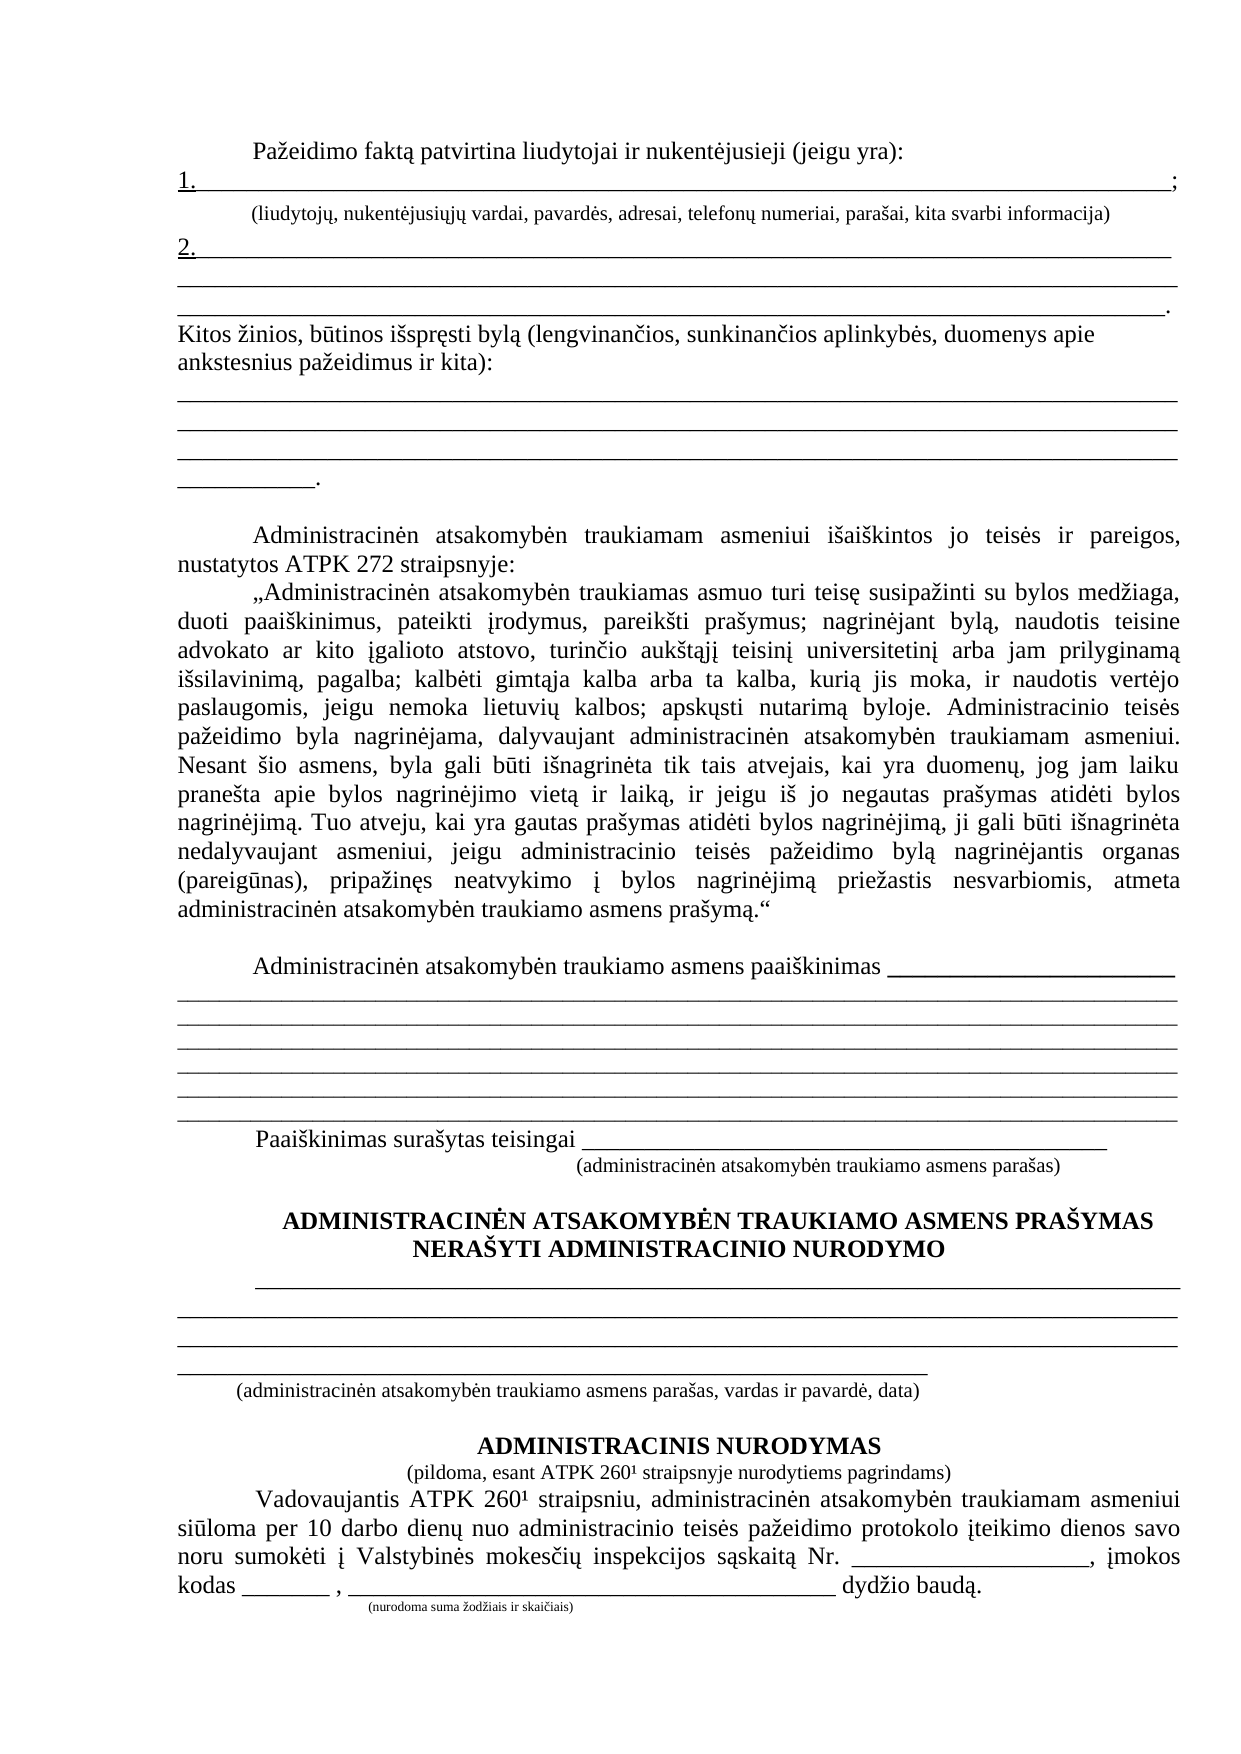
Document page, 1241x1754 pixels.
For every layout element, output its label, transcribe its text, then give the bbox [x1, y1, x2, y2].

text ________________________________________________________________________________________________ [177, 1052, 1181, 1076]
text ___________. [177, 462, 1181, 491]
text ADMINISTRACINĖN ATSAKOMYBĖN TRAUKIAMO ASMENS PRAŠYMAS NERAŠYTI ADMINISTRACINIO NURODYMO [177, 1206, 1181, 1263]
text ________________________________________________________________________________ [177, 434, 1181, 462]
text Kitos žinios, būtinos išspręsti bylą (lengvinančios, sunkinančios aplinkybės, duomenys apie ankstesnius pažeidimus ir kita): ________________________________________________________________________________ [177, 319, 1181, 405]
text (nurodoma suma žodžiais ir skaičiais) [177, 1599, 1181, 1623]
text 1.______________________________________________________________________________; [177, 165, 1181, 201]
text ________________________________________________________________________________________________ [177, 1076, 1181, 1100]
text Administracinėn atsakomybėn traukiamam asmeniui išaiškintos jo teisės ir pareigos, nustatytos ATPK 272 straipsnyje: [177, 520, 1181, 577]
text ________________________________________________________________________________________________ [177, 1100, 1181, 1124]
text Paaiškinimas surašytas teisingai __________________________________________ [177, 1124, 1181, 1153]
text __________________________________________________________________________ [177, 1263, 1181, 1292]
text ________________________________________________________________________________ [177, 261, 1181, 290]
text (administracinėn atsakomybėn traukiamo asmens parašas) [177, 1153, 1181, 1177]
text 2.______________________________________________________________________________ [177, 232, 1181, 261]
text (pildoma, esant ATPK 260¹ straipsnyje nurodytiems pagrindams) [177, 1460, 1181, 1484]
text Vadovaujantis ATPK 260¹ straipsniu, administracinėn atsakomybėn traukiamam asmeniui siūloma per 10 darbo dienų nuo administracinio teisės pažeidimo protokolo įteikimo dienos savo noru sumokėti į Valstybinės mokesčių inspekcijos sąskaitą Nr. ___________________, įmokos kodas _______ , _______________________________________ dydžio baudą. [177, 1484, 1181, 1599]
text ________________________________________________________________________________ [177, 1292, 1181, 1321]
text _______________________________________________________________________________. [177, 290, 1181, 319]
text ________________________________________________________________________________________________ [177, 980, 1181, 1004]
text ________________________________________________________________________________ [177, 1321, 1181, 1349]
text „Administracinėn atsakomybėn traukiamas asmuo turi teisę susipažinti su bylos medžiaga, duoti paaiškinimus, pateikti įrodymus, pareikšti prašymus; nagrinėjant bylą, naudotis teisine advokato ar kito įgalioto atstovo, turinčio aukštąjį teisinį universitetinį arba jam prilyginamą išsilavinimą, pagalba; kalbėti gimtąja kalba arba ta kalba, kurią jis moka, ir naudotis vertėjo paslaugomis, jeigu nemoka lietuvių kalbos; apskųsti nutarimą byloje. Administracinio teisės pažeidimo byla nagrinėjama, dalyvaujant administracinėn atsakomybėn traukiamam asmeniui. Nesant šio asmens, byla gali būti išnagrinėta tik tais atvejais, kai yra duomenų, jog jam laiku pranešta apie bylos nagrinėjimo vietą ir laiką, ir jeigu iš jo negautas prašymas atidėti bylos nagrinėjimą. Tuo atveju, kai yra gautas prašymas atidėti bylos nagrinėjimą, ji gali būti išnagrinėta nedalyvaujant asmeniui, jeigu administracinio teisės pažeidimo bylą nagrinėjantis organas (pareigūnas), pripažinęs neatvykimo į bylos nagrinėjimą priežastis nesvarbiomis, atmeta administracinėn atsakomybėn traukiamo asmens prašymą.“ [177, 577, 1181, 922]
text (liudytojų, nukentėjusiųjų vardai, pavardės, adresai, telefonų numeriai, parašai, kita svarbi informacija) [177, 201, 1181, 232]
text ________________________________________________________________________________________________ [177, 1004, 1181, 1028]
text ________________________________________________________________________________________________ [177, 1028, 1181, 1052]
text Administracinėn atsakomybėn traukiamo asmens paaiškinimas _______________________ [177, 951, 1181, 980]
text Pažeidimo faktą patvirtina liudytojai ir nukentėjusieji (jeigu yra): [177, 136, 1181, 165]
text ____________________________________________________________ [177, 1349, 1181, 1378]
text ADMINISTRACINIS NURODYMAS [177, 1431, 1181, 1460]
text ________________________________________________________________________________ [177, 405, 1181, 434]
text (administracinėn atsakomybėn traukiamo asmens parašas, vardas ir pavardė, data) [177, 1378, 1181, 1402]
